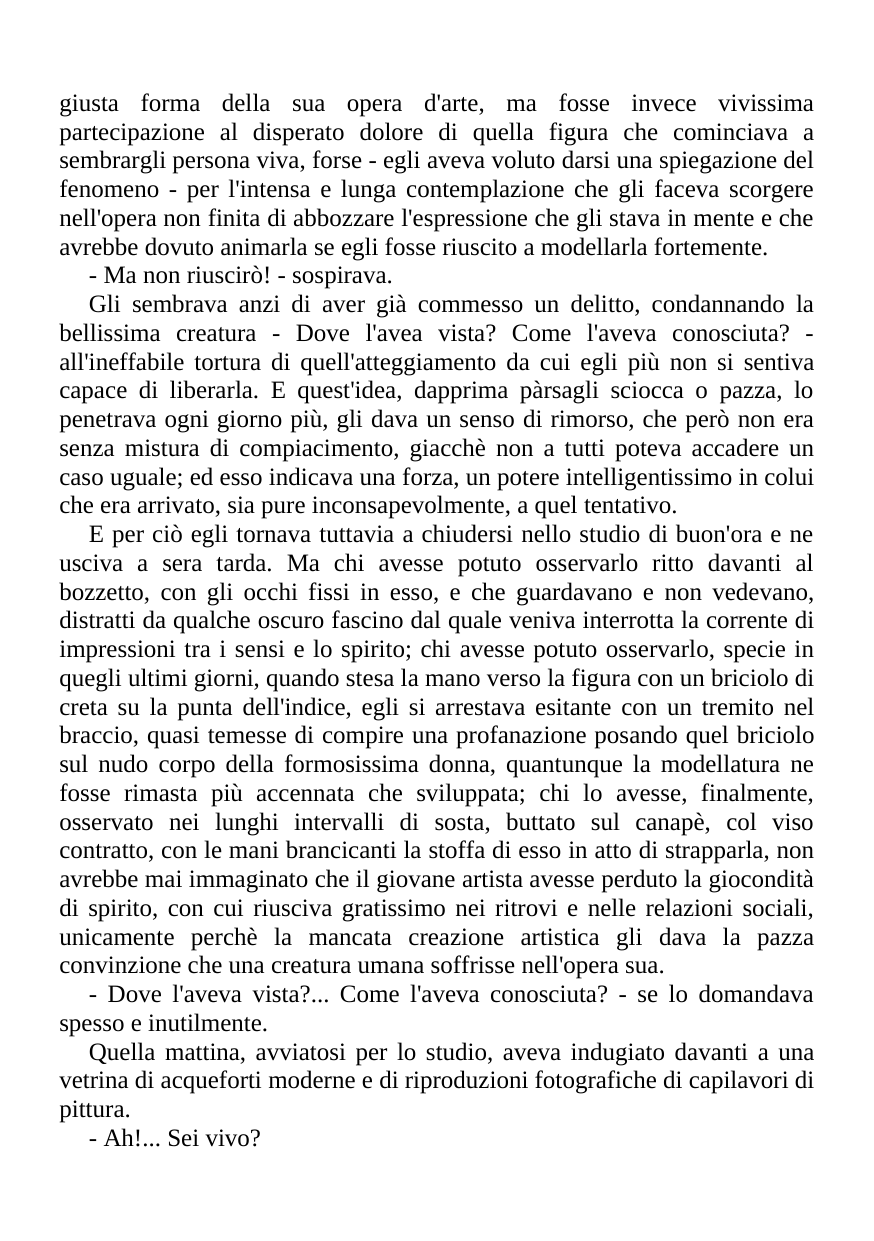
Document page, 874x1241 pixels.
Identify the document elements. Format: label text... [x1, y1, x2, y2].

text - Ma non riuscirò! - sospirava. [59, 260, 815, 289]
text giusta forma della sua opera d'arte, ma fosse invece vivissima partecipazione al disperato dolore di quella figura che cominciava a sembrargli persona viva, forse - egli aveva voluto darsi una spiegazione del fenomeno - per l'intensa e lunga contemplazione che gli faceva scorgere nell'opera non finita di abbozzare l'espressione che gli stava in mente e che avrebbe dovuto animarla se egli fosse riuscito a modellarla fortemente. [59, 88, 815, 260]
text - Dove l'aveva vista?... Come l'aveva conosciuta? - se lo domandava spesso e inutilmente. [59, 979, 815, 1037]
text - Ah!... Sei vivo? [59, 1123, 815, 1152]
text Quella mattina, avviatosi per lo studio, aveva indugiato davanti a una vetrina di acqueforti moderne e di riproduzioni fotografiche di capilavori di pittura. [59, 1037, 815, 1123]
text Gli sembrava anzi di aver già commesso un delitto, condannando la bellissima creatura - Dove l'avea vista? Come l'aveva conosciuta? - all'ineffabile tortura di quell'atteggiamento da cui egli più non si sentiva capace di liberarla. E quest'idea, dapprima pàrsagli sciocca o pazza, lo penetrava ogni giorno più, gli dava un senso di rimorso, che però non era senza mistura di compiacimento, giacchè non a tutti poteva accadere un caso uguale; ed esso indicava una forza, un potere intelligentissimo in colui che era arrivato, sia pure inconsapevolmente, a quel tentativo. [59, 289, 815, 519]
text E per ciò egli tornava tuttavia a chiudersi nello studio di buon'ora e ne usciva a sera tarda. Ma chi avesse potuto osservarlo ritto davanti al bozzetto, con gli occhi fissi in esso, e che guardavano e non vedevano, distratti da qualche oscuro fascino dal quale veniva interrotta la corrente di impressioni tra i sensi e lo spirito; chi avesse potuto osservarlo, specie in quegli ultimi giorni, quando stesa la mano verso la figura con un briciolo di creta su la punta dell'indice, egli si arrestava esitante con un tremito nel braccio, quasi temesse di compire una profanazione posando quel briciolo sul nudo corpo della formosissima donna, quantunque la modellatura ne fosse rimasta più accennata che sviluppata; chi lo avesse, finalmente, osservato nei lunghi intervalli di sosta, buttato sul canapè, col viso contratto, con le mani brancicanti la stoffa di esso in atto di strapparla, non avrebbe mai immaginato che il giovane artista avesse perduto la giocondità di spirito, con cui riusciva gratissimo nei ritrovi e nelle relazioni sociali, unicamente perchè la mancata creazione artistica gli dava la pazza convinzione che una creatura umana soffrisse nell'opera sua. [59, 519, 815, 979]
